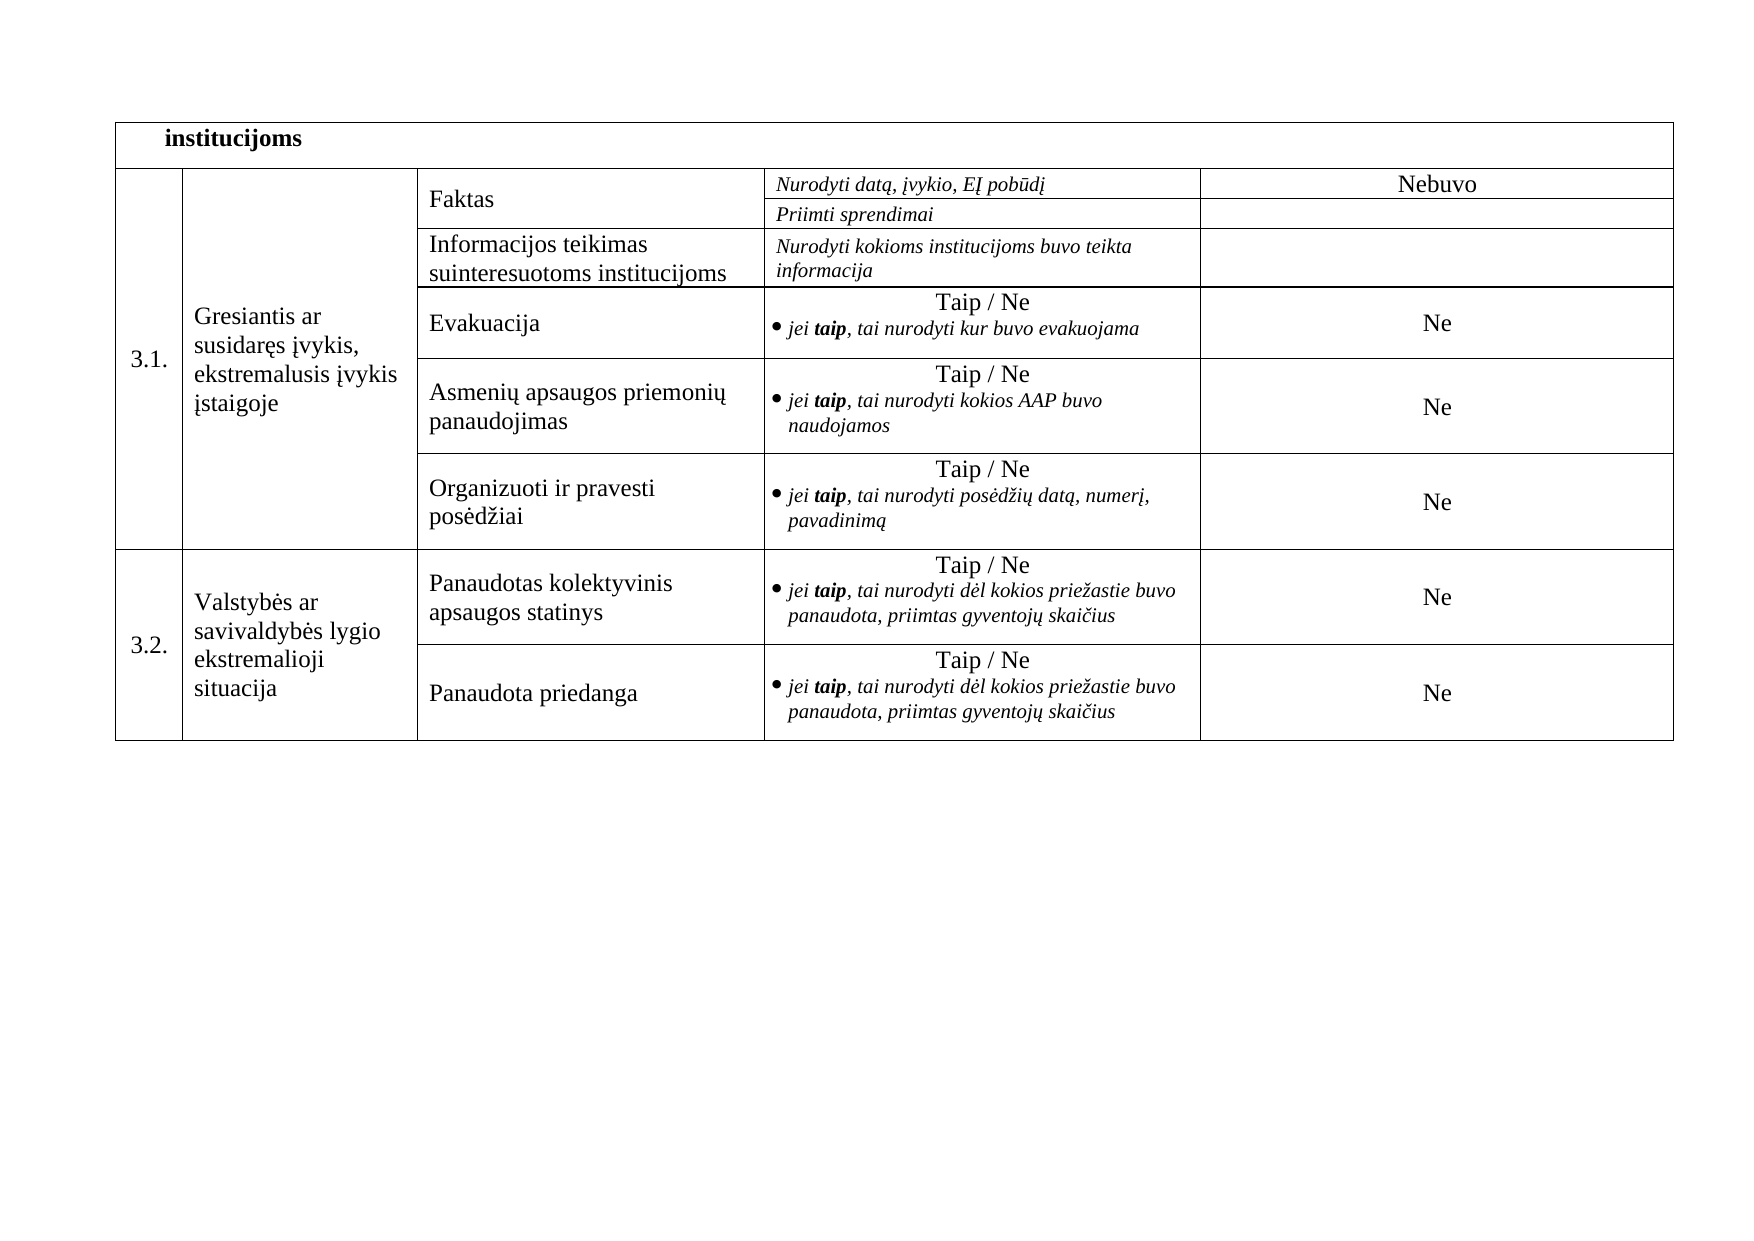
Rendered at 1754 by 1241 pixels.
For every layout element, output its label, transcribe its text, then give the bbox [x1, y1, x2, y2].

table_cell Priimti sprendimai [765, 199, 1200, 228]
table_cell Organizuoti ir pravesti posėdžiai [418, 454, 764, 549]
table_cell Ne [1201, 359, 1673, 453]
table_cell Nurodyti kokioms institucijoms buvo teikta informacija [765, 229, 1200, 286]
table_cell Valstybės ar savivaldybės lygio ekstremalioji situacija [183, 550, 417, 739]
table_cell Informacijos teikimas suinteresuotoms institucijoms [418, 229, 764, 286]
table_cell Taip / Ne jei taip, tai nurodyti posėdžių datą, numerį, pavadinimą [765, 454, 1200, 549]
table_cell Taip / Ne jei taip, tai nurodyti dėl kokios priežastie buvo panaudota, priimtas gyventojų skaičius [765, 550, 1200, 644]
table_cell 3.1. [116, 169, 182, 549]
table_cell Nurodyti datą, įvykio, EĮ pobūdį [765, 169, 1200, 198]
table_cell Panaudota priedanga [418, 645, 764, 739]
table_cell Ne [1201, 288, 1673, 358]
table_cell Ne [1201, 550, 1673, 644]
table_cell Taip / Ne jei taip, tai nurodyti kur buvo evakuojama [765, 288, 1200, 358]
table_cell 3.2. [116, 550, 182, 739]
table_cell Gresiantis ar susidaręs įvykis, ekstremalusis įvykis įstaigoje [183, 169, 417, 549]
table_cell institucijoms [116, 123, 1673, 168]
table_cell Evakuacija [418, 288, 764, 358]
table_cell [1201, 199, 1673, 228]
table_cell Ne [1201, 645, 1673, 739]
table_cell Taip / Ne jei taip, tai nurodyti dėl kokios priežastie buvo panaudota, priimtas gyventojų skaičius [765, 645, 1200, 739]
table_cell Faktas [418, 169, 764, 228]
table_cell Ne [1201, 454, 1673, 549]
table_cell [1201, 229, 1673, 286]
table_cell Nebuvo [1201, 169, 1673, 198]
table_cell Asmenių apsaugos priemonių panaudojimas [418, 359, 764, 453]
table_cell Taip / Ne jei taip, tai nurodyti kokios AAP buvo naudojamos [765, 359, 1200, 453]
table_cell Panaudotas kolektyvinis apsaugos statinys [418, 550, 764, 644]
